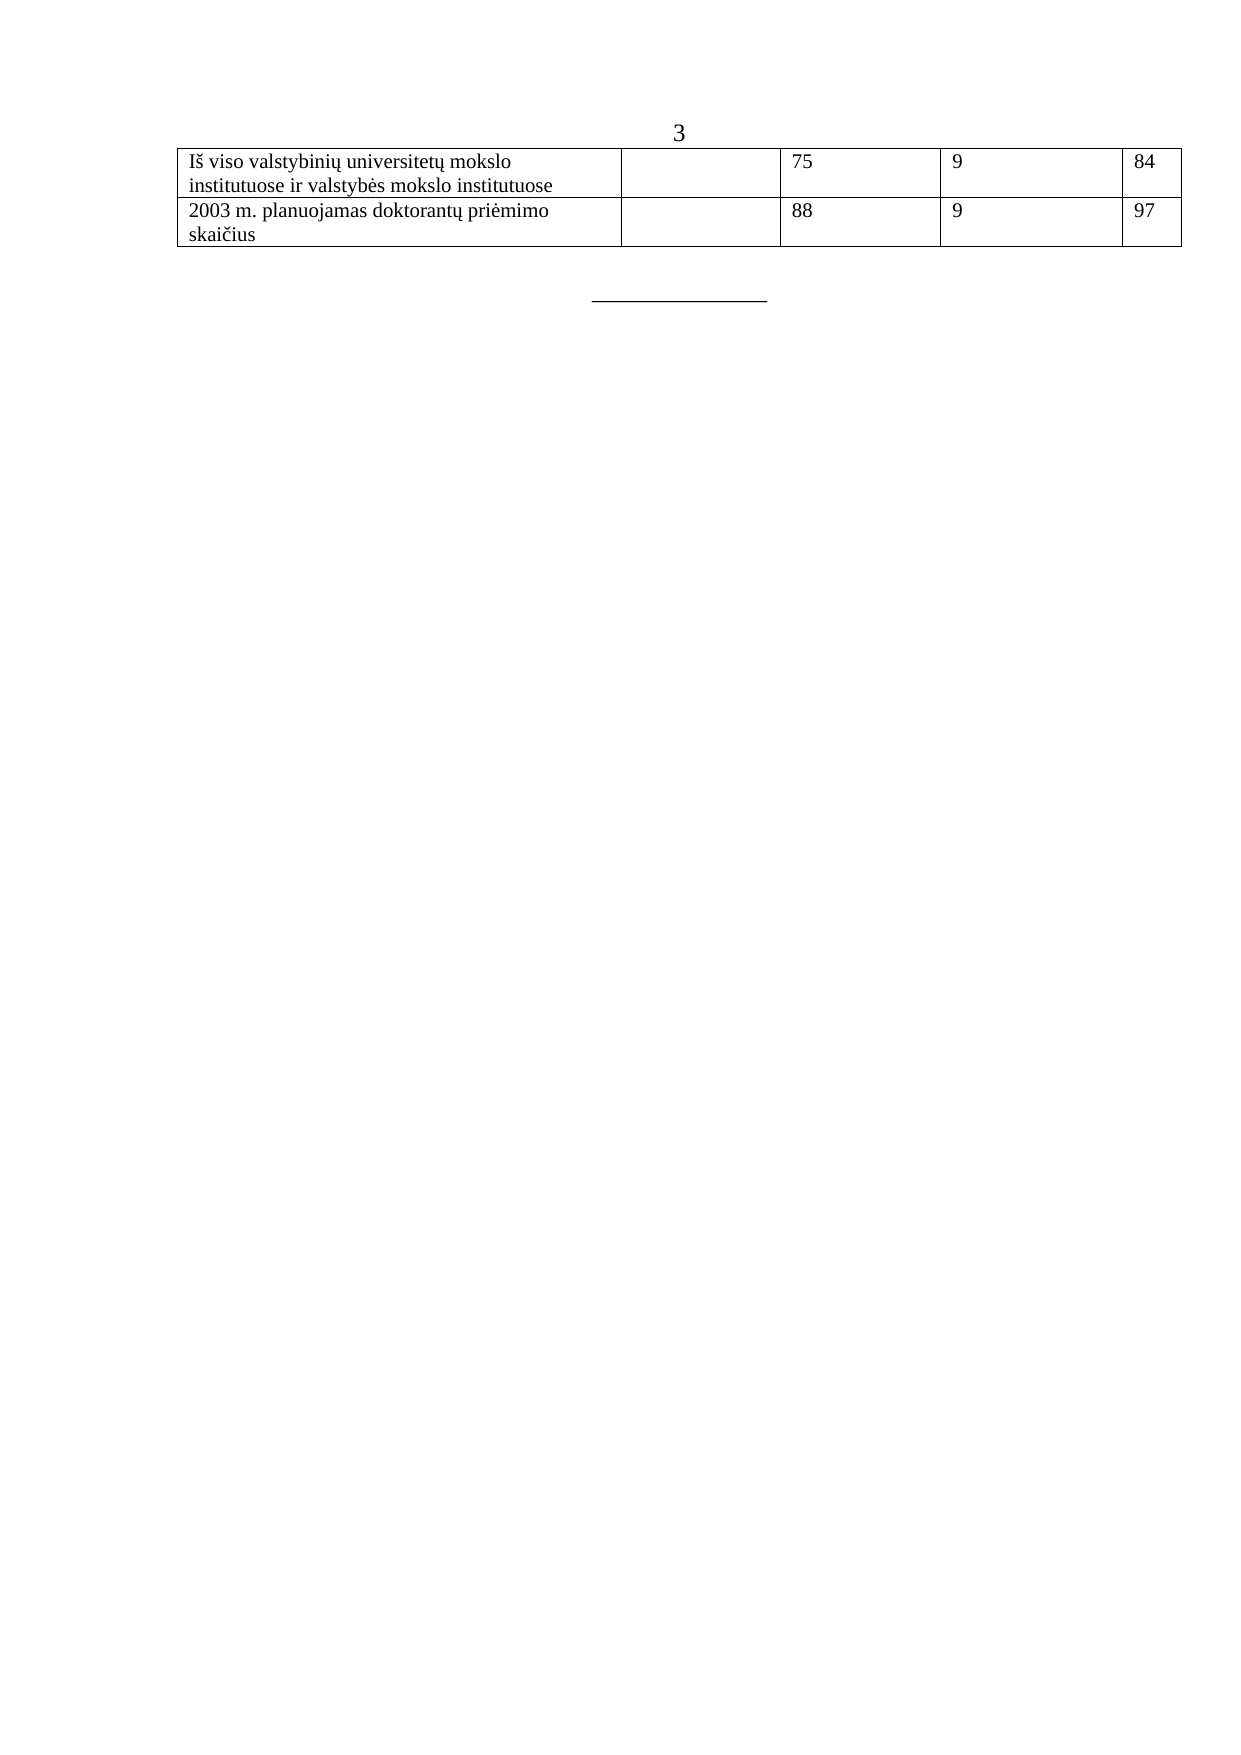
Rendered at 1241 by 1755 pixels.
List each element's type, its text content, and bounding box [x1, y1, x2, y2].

table_cell 9 [941, 149, 1122, 197]
table_cell [622, 149, 780, 197]
text ______________ [177, 276, 1181, 304]
table_cell 88 [781, 198, 940, 246]
table_cell 75 [781, 149, 940, 197]
table_cell Iš viso valstybinių universitetų mokslo institutuose ir valstybės mokslo institutuose [178, 149, 621, 197]
table_cell 2003 m. planuojamas doktorantų priėmimo skaičius [178, 198, 621, 246]
table_cell 9 [941, 198, 1122, 246]
table_cell [622, 198, 780, 246]
table_cell 97 [1123, 198, 1181, 246]
table_cell 84 [1123, 149, 1181, 197]
